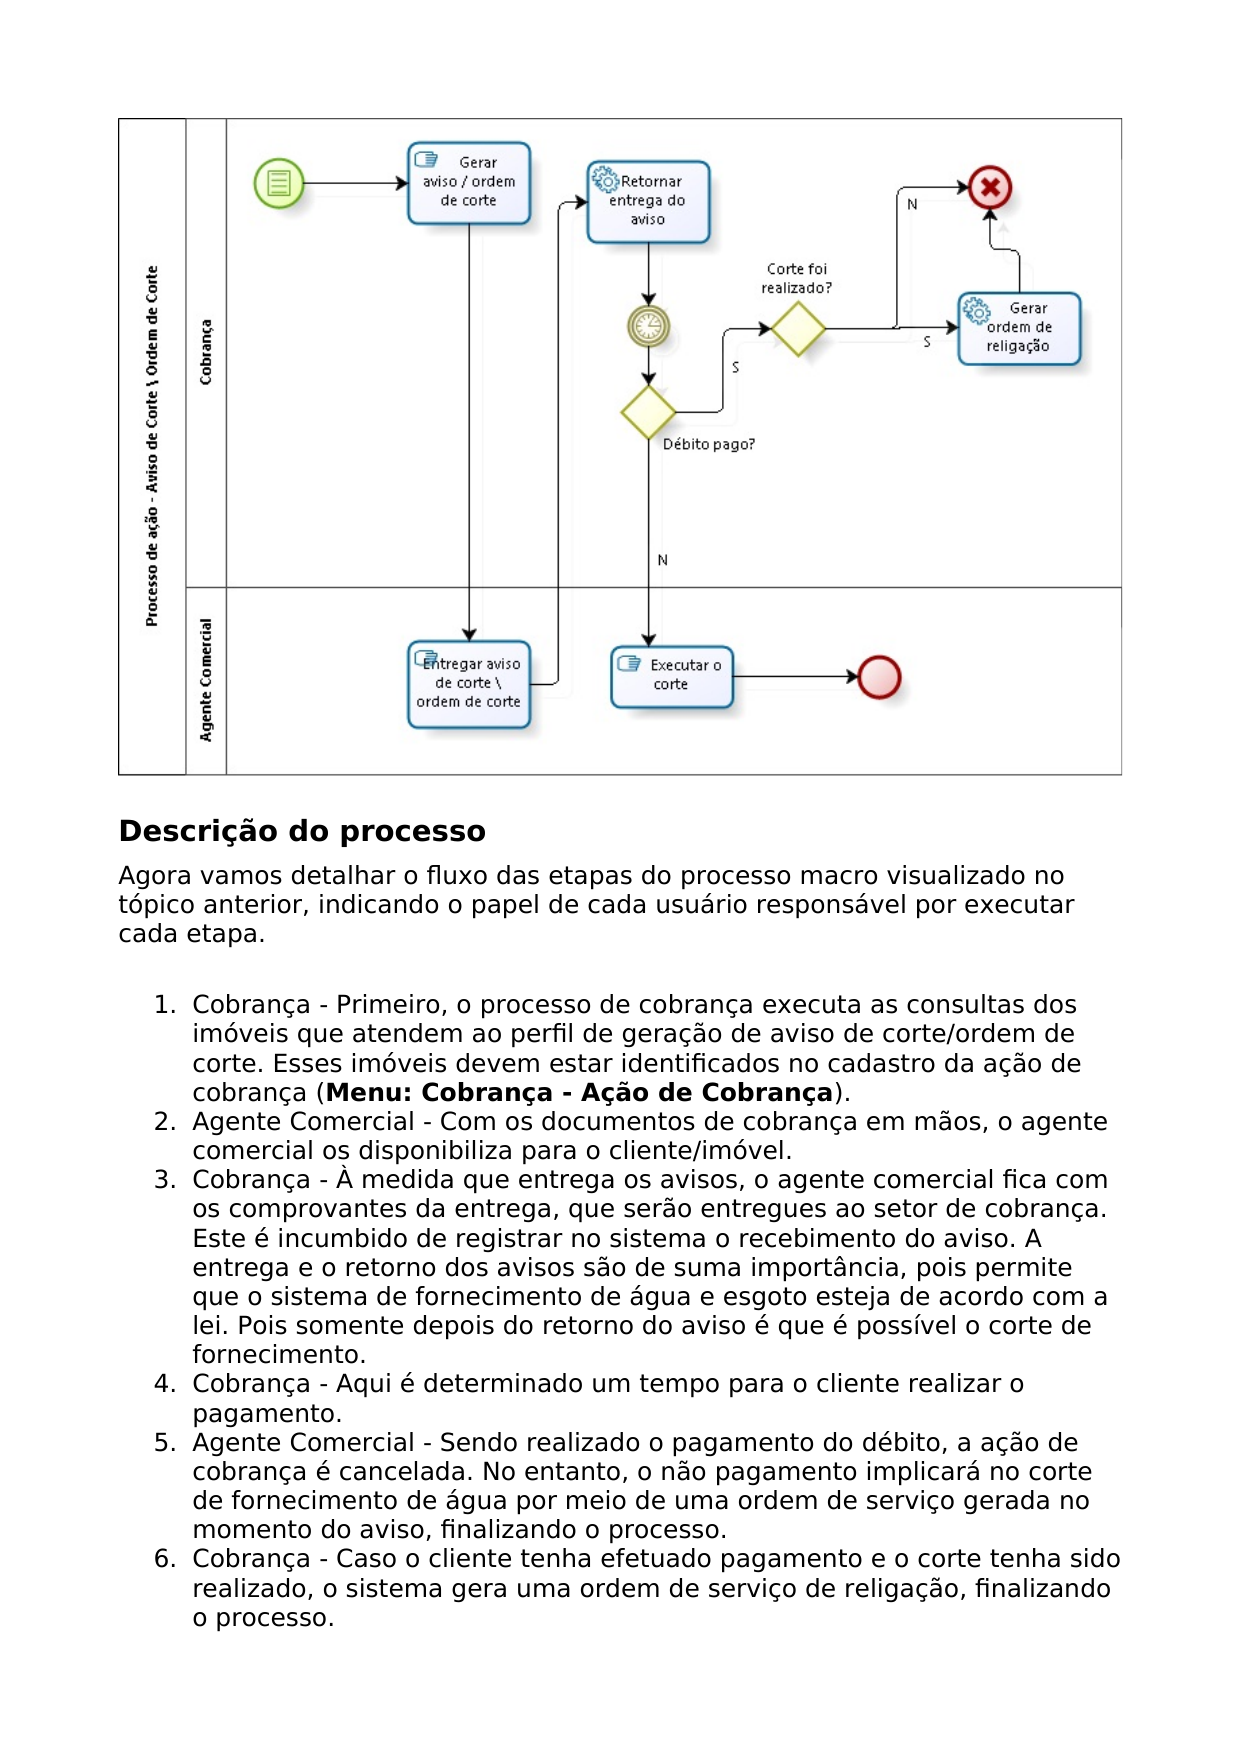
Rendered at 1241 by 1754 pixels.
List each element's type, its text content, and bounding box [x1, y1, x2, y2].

list Agente Comercial - Sendo realizado o pagamento do débito, a ação de cobrança é cancelada. No entanto, o não pagamento implicará no corte de fornecimento de água por meio de uma ordem de serviço gerada no momento do aviso, finalizando o processo. [177, 1428, 1122, 1545]
picture [118, 118, 1123, 777]
subtitle Descrição do processo [118, 814, 1122, 848]
list Cobrança - Primeiro, o processo de cobrança executa as consultas dos imóveis que atendem ao perfil de geração de aviso de corte/ordem de corte. Esses imóveis devem estar identificados no cadastro da ação de cobrança (Menu: Cobrança - Ação de Cobrança). [177, 991, 1122, 1107]
list Cobrança - Caso o cliente tenha efetuado pagamento e o corte tenha sido realizado, o sistema gera uma ordem de serviço de religação, finalizando o processo. [177, 1545, 1122, 1632]
list Cobrança - Aqui é determinado um tempo para o cliente realizar o pagamento. [177, 1370, 1122, 1428]
list Cobrança - À medida que entrega os avisos, o agente comercial fica com os comprovantes da entrega, que serão entregues ao setor de cobrança. Este é incumbido de registrar no sistema o recebimento do aviso. A entrega e o retorno dos avisos são de suma importância, pois permite que o sistema de fornecimento de água e esgoto esteja de acordo com a lei. Pois somente depois do retorno do aviso é que é possível o corte de fornecimento. [177, 1166, 1122, 1370]
list Agente Comercial - Com os documentos de cobrança em mãos, o agente comercial os disponibiliza para o cliente/imóvel. [177, 1107, 1122, 1166]
text Agora vamos detalhar o fluxo das etapas do processo macro visualizado no tópico anterior, indicando o papel de cada usuário responsável por executar cada etapa. [118, 861, 1122, 948]
